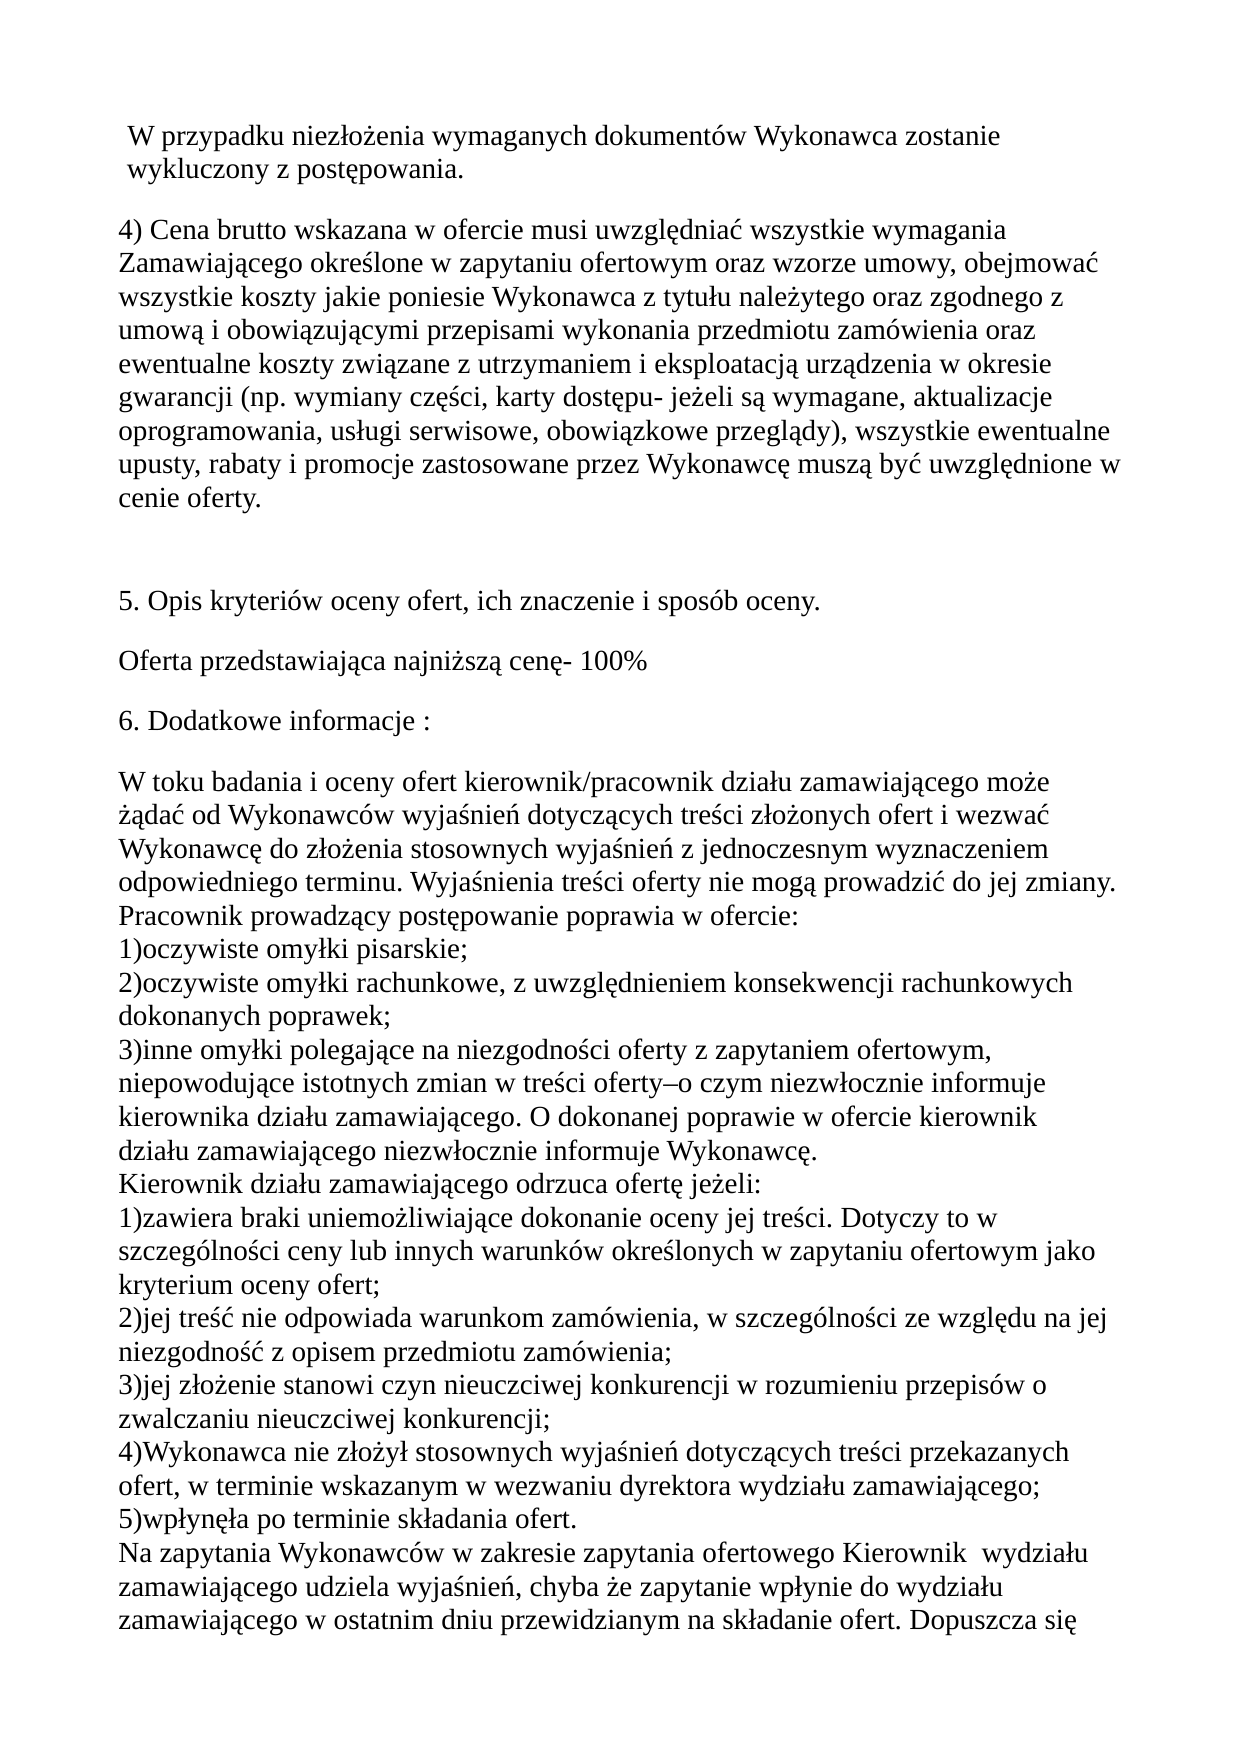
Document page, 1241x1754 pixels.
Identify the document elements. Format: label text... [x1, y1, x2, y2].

text Kierownik działu zamawiającego odrzuca ofertę jeżeli: [118, 1166, 1122, 1200]
text 1)zawiera braki uniemożliwiające dokonanie oceny jej treści. Dotyczy to w szczególności ceny lub innych warunków określonych w zapytaniu ofertowym jako kryterium oceny ofert; [118, 1200, 1122, 1300]
text 2)jej treść nie odpowiada warunkom zamówienia, w szczególności ze względu na jej niezgodność z opisem przedmiotu zamówienia; [118, 1300, 1122, 1367]
text 2)oczywiste omyłki rachunkowe, z uwzględnieniem konsekwencji rachunkowych dokonanych poprawek; [118, 965, 1122, 1032]
text W toku badania i oceny ofert kierownik/pracownik działu zamawiającego może żądać od Wykonawców wyjaśnień dotyczących treści złożonych ofert i wezwać Wykonawcę do złożenia stosownych wyjaśnień z jednoczesnym wyznaczeniem odpowiedniego terminu. Wyjaśnienia treści oferty nie mogą prowadzić do jej zmiany. Pracownik prowadzący postępowanie poprawia w ofercie: [118, 764, 1122, 931]
list Oferta przedstawiająca najniższą cenę- 100% [118, 643, 1121, 677]
list 5. Opis kryteriów oceny ofert, ich znaczenie i sposób oceny. [118, 583, 1121, 617]
list 6. Dodatkowe informacje : [118, 703, 1121, 737]
text Na zapytania Wykonawców w zakresie zapytania ofertowego Kierownik wydziału zamawiającego udziela wyjaśnień, chyba że zapytanie wpłynie do wydziału zamawiającego w ostatnim dniu przewidzianym na składanie ofert. Dopuszcza się [118, 1535, 1122, 1636]
text 4)Wykonawca nie złożył stosownych wyjaśnień dotyczących treści przekazanych ofert, w terminie wskazanym w wezwaniu dyrektora wydziału zamawiającego; 5)wpłynęła po terminie składania ofert. [118, 1434, 1122, 1535]
text 1)oczywiste omyłki pisarskie; [118, 931, 1122, 965]
text W przypadku niezłożenia wymaganych dokumentów Wykonawca zostanie wykluczony z postępowania. [127, 118, 1121, 185]
text 3)inne omyłki polegające na niezgodności oferty z zapytaniem ofertowym, niepowodujące istotnych zmian w treści oferty–o czym niezwłocznie informuje kierownika działu zamawiającego. O dokonanej poprawie w ofercie kierownik działu zamawiającego niezwłocznie informuje Wykonawcę. [118, 1032, 1122, 1166]
text 4) Cena brutto wskazana w ofercie musi uwzględniać wszystkie wymagania Zamawiającego określone w zapytaniu ofertowym oraz wzorze umowy, obejmować wszystkie koszty jakie poniesie Wykonawca z tytułu należytego oraz zgodnego z umową i obowiązującymi przepisami wykonania przedmiotu zamówienia oraz ewentualne koszty związane z utrzymaniem i eksploatacją urządzenia w okresie gwarancji (np. wymiany części, karty dostępu- jeżeli są wymagane, aktualizacje oprogramowania, usługi serwisowe, obowiązkowe przeglądy), wszystkie ewentualne upusty, rabaty i promocje zastosowane przez Wykonawcę muszą być uwzględnione w cenie oferty. [118, 212, 1122, 514]
text 3)jej złożenie stanowi czyn nieuczciwej konkurencji w rozumieniu przepisów o zwalczaniu nieuczciwej konkurencji; [118, 1367, 1122, 1434]
